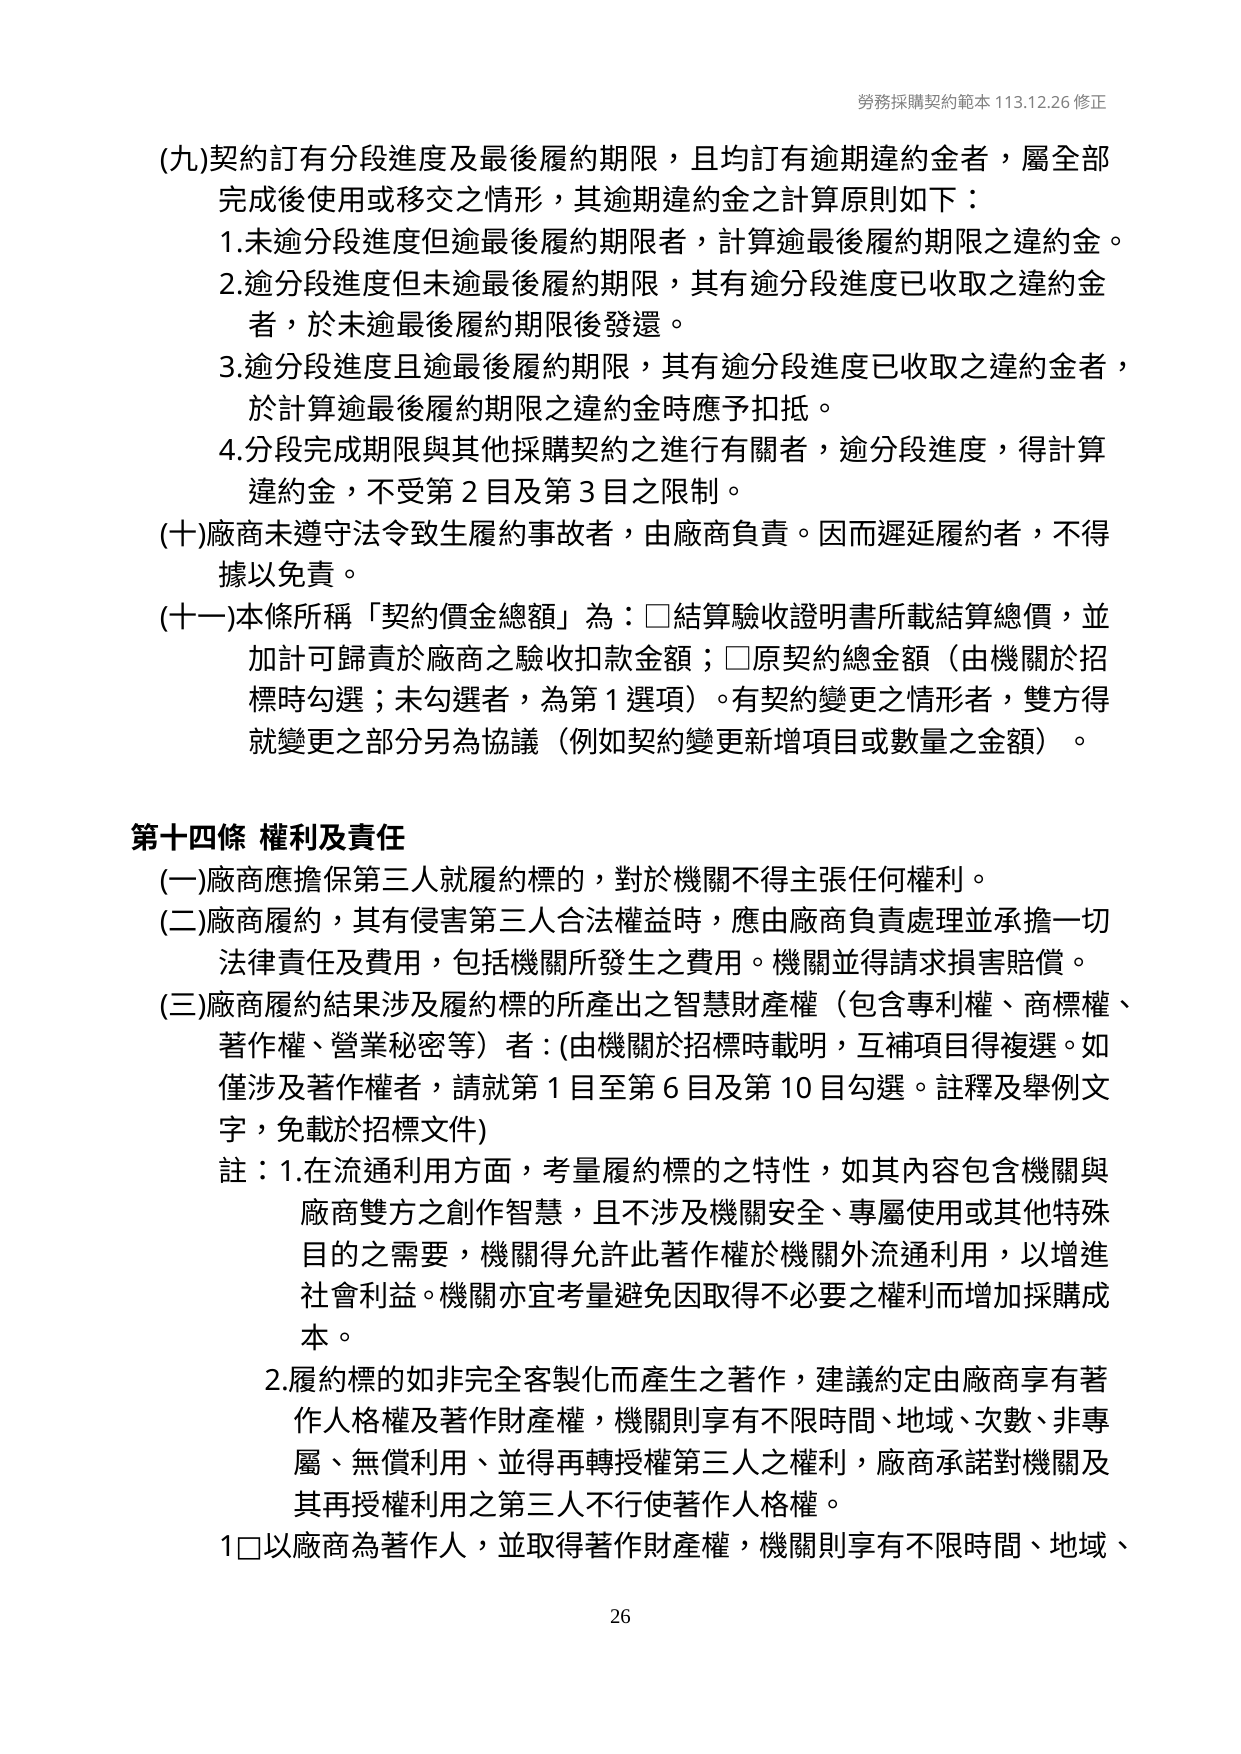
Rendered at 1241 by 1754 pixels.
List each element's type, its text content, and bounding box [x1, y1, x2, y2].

text 1□以廠商為著作人，並取得著作財產權，機關則享有不限時間、地域、次數、非專屬、無償利用、並得再轉授權第三人利用之權利，廠商承諾對機關及其再授權利用之第三人不行使著作人格權。（項目由機關於招標時勾選） [218, 1523, 1108, 1565]
text 2.履約標的如非完全客製化而產生之著作，建議約定由廠商享有著作人格權及著作財產權，機關則享有不限時間、地域、次數、非專屬、無償利用、並得再轉授權第三人之權利，廠商承諾對機關及其再授權利用之第三人不行使著作人格權。 [264, 1357, 1110, 1523]
text 1.未逾分段進度但逾最後履約期限者，計算逾最後履約期限之違約金。 [218, 219, 1108, 261]
text (一)廠商應擔保第三人就履約標的，對於機關不得主張任何權利。 [159, 857, 1110, 898]
text 3.逾分段進度且逾最後履約期限，其有逾分段進度已收取之違約金者，於計算逾最後履約期限之違約金時應予扣抵。 [218, 344, 1108, 427]
text 註：1.在流通利用方面，考量履約標的之特性，如其內容包含機關與廠商雙方之創作智慧，且不涉及機關安全、專屬使用或其他特殊目的之需要，機關得允許此著作權於機關外流通利用，以增進社會利益。機關亦宜考量避免因取得不必要之權利而增加採購成本。 [218, 1148, 1110, 1357]
text 第十四條 權利及責任 [130, 815, 1110, 857]
text (九)契約訂有分段進度及最後履約期限，且均訂有逾期違約金者，屬全部完成後使用或移交之情形，其逾期違約金之計算原則如下： [159, 136, 1110, 219]
text 4.分段完成期限與其他採購契約之進行有關者，逾分段進度，得計算違約金，不受第2目及第3目之限制。 [218, 427, 1108, 511]
text 2.逾分段進度但未逾最後履約期限，其有逾分段進度已收取之違約金者，於未逾最後履約期限後發還。 [218, 261, 1108, 344]
text (十一)本條所稱「契約價金總額」為：□結算驗收證明書所載結算總價，並加計可歸責於廠商之驗收扣款金額；□原契約總金額（由機關於招標時勾選；未勾選者，為第1選項）。有契約變更之情形者，雙方得就變更之部分另為協議（例如契約變更新增項目或數量之金額）。 [159, 594, 1110, 761]
text (十)廠商未遵守法令致生履約事故者，由廠商負責。因而遲延履約者，不得據以免責。 [159, 511, 1110, 594]
text (三)廠商履約結果涉及履約標的所產出之智慧財產權（包含專利權、商標權、著作權、營業秘密等）者：(由機關於招標時載明，互補項目得複選。如僅涉及著作權者，請就第1目至第6目及第10目勾選。註釋及舉例文字，免載於招標文件) [159, 982, 1110, 1148]
text (二)廠商履約，其有侵害第三人合法權益時，應由廠商負責處理並承擔一切法律責任及費用，包括機關所發生之費用。機關並得請求損害賠償。 [159, 898, 1110, 982]
